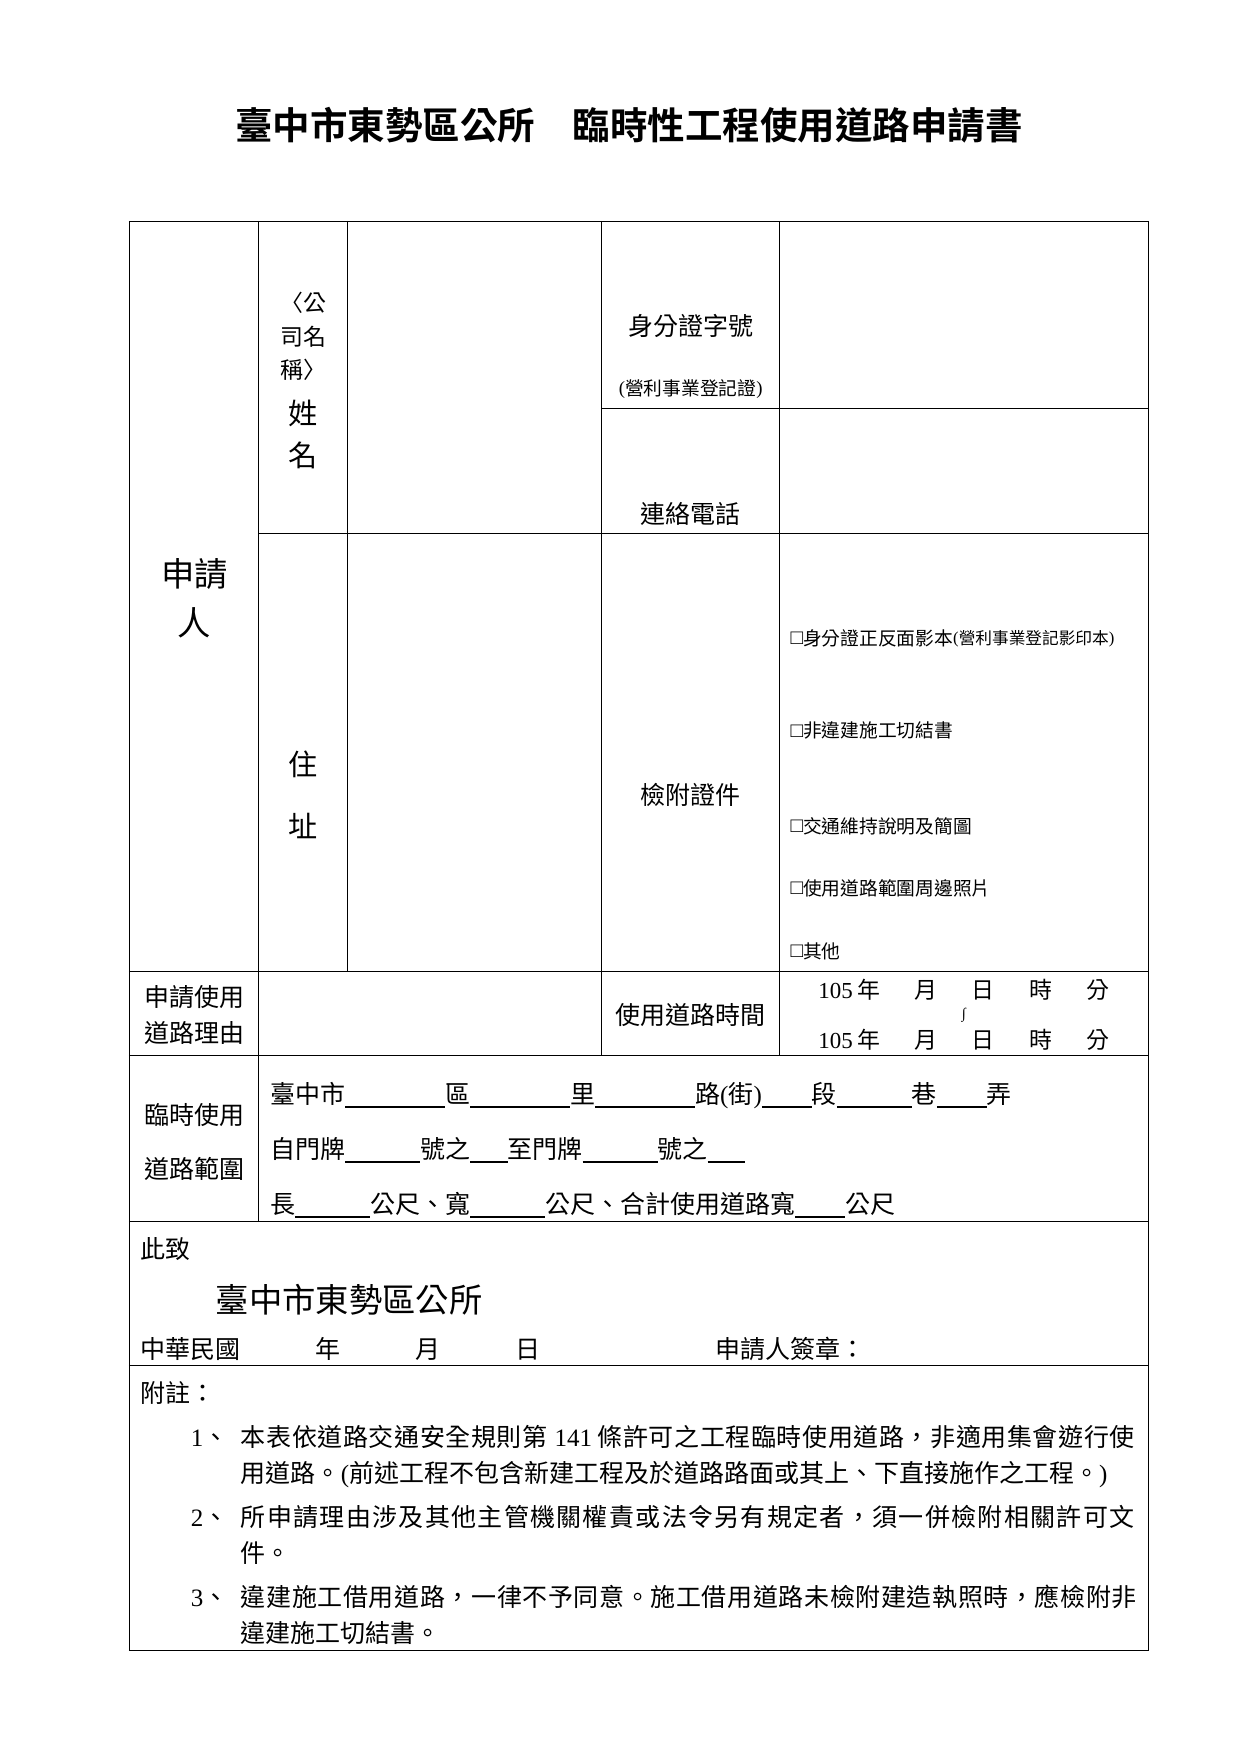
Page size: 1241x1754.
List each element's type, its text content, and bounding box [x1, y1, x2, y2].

table_header 身分證字號 (營利事業登記證) [602, 222, 779, 408]
table_cell 申請使用道路理由 [130, 972, 258, 1055]
table_cell 檢附證件 [602, 534, 779, 971]
table_cell 105年 月 日 時 分 ∫ 105年 月 日 時 分 [780, 972, 1148, 1055]
table_cell [780, 409, 1148, 533]
table_cell 臺中市 區 里 路(街) 段 巷 弄 自門牌 號之 至門牌 號之 長 公尺、寬 公尺、合計使用道路寬 公尺 [259, 1056, 1148, 1221]
table_cell 連絡電話 [602, 409, 779, 533]
text 臺中市東勢區公所 臨時性工程使用道路申請書 [118, 96, 1140, 150]
table_header 申請人 [130, 222, 258, 971]
table_cell [259, 972, 601, 1055]
table_cell 使用道路時間 [602, 972, 779, 1055]
table_cell 臨時使用道路範圍 [130, 1056, 258, 1221]
table_cell 此致 臺中市東勢區公所 中華民國 年 月 日 申請人簽章： [130, 1222, 1148, 1365]
table_header [348, 222, 601, 533]
table_cell 附註： 本表依道路交通安全規則第141條許可之工程臨時使用道路，非適用集會遊行使用道路。(前述工程不包含新建工程及於道路路面或其上、下直接施作之工程。) 所申請理由涉及其他主管機關權責或法令另有規定者，須一併檢附相關許可文件。 違建施工借用道路，一律不予同意。施工借用道路未檢附建造執照時，應檢附非違建施工切結書。 一次申請臨時使用期限為三天。 申請借道範圍的周邊應設置警示燈及警示標誌並由申請人負責安全及清潔。 使用道路若有損害公共設施(路面、水溝、人行道、路燈、行道樹…等)應修復後報本公所核備，未修復前若發生國賠事件概由申請人負一切責任。 申請人應於五日前送件（扣除例假日），並須檢附交通維持說明及簡圖及使用道路範圍周邊照片。吊車預拌車等大型工程車輛僅可於非交通尖峰時間（09:00~16:00）占用道路，借用範圍施工車輛不得併排停放。 審核結果正本由本公所留存，影本通知申請人及相關單位。 動力機械行駛路線請逕向公路監理單位申請。 該申請路段如有收費停車格，須向臺中市停車管理處辦理借用及繳費事宜。 十一、檢附交通維持設施佈設說明文件一份，請確依文件施作，避免觸法。 [130, 1366, 1148, 1650]
table_cell [348, 534, 601, 971]
table_header 〈公司名稱〉 姓 名 [259, 222, 347, 533]
table_cell □身分證正反面影本(營利事業登記影印本) □非違建施工切結書 □交通維持說明及簡圖 □使用道路範圍周邊照片 □其他 [780, 534, 1148, 971]
table_header [780, 222, 1148, 408]
table_cell 住 址 [259, 534, 347, 971]
